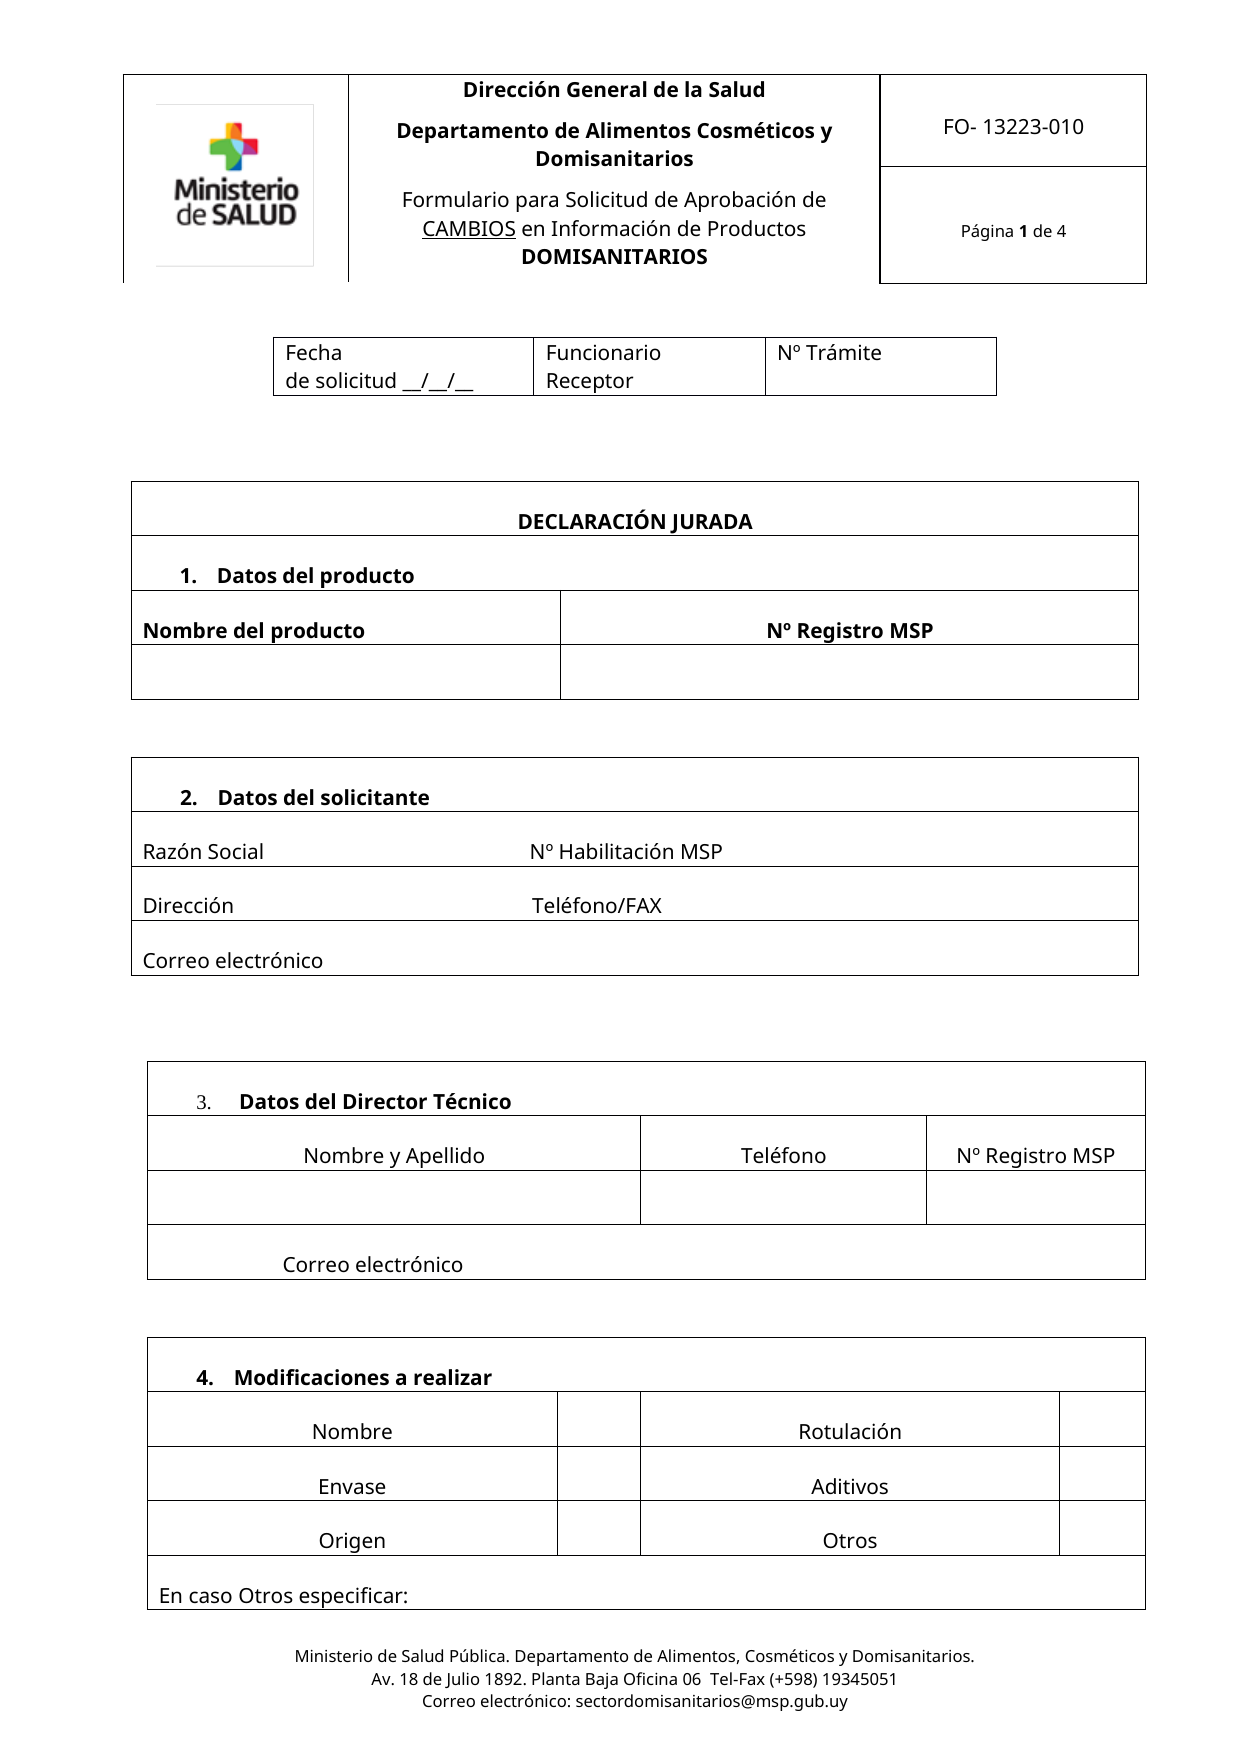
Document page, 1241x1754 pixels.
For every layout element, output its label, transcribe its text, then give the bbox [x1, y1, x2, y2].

table_cell [558, 1447, 640, 1500]
table_header DECLARACIÓN JURADA [132, 482, 1138, 535]
table_cell En caso Otros especificar: [148, 1556, 1145, 1609]
table_cell Dirección Teléfono/FAX [132, 867, 1138, 920]
table_cell Nombre y Apellido [148, 1116, 640, 1170]
table_cell Nombre [148, 1392, 557, 1446]
table_cell Correo electrónico [132, 921, 1138, 974]
table_cell [927, 1171, 1145, 1224]
table_cell Nº Registro MSP [927, 1116, 1145, 1170]
table_cell [1060, 1501, 1145, 1555]
table_cell Origen [148, 1501, 557, 1555]
table_header Modificaciones a realizar [148, 1338, 1145, 1391]
table_header Datos del solicitante [132, 758, 1138, 811]
picture [156, 103, 317, 268]
table_cell Nº Registro MSP [561, 591, 1138, 644]
table_cell Teléfono [641, 1116, 926, 1170]
table_header Nº Trámite [766, 338, 996, 394]
table_cell [561, 645, 1138, 699]
table_cell Rotulación [641, 1392, 1059, 1446]
table_cell [132, 645, 560, 699]
table_cell [1060, 1447, 1145, 1500]
table_cell [641, 1171, 926, 1224]
table_cell [1060, 1392, 1145, 1446]
table_header Fecha de solicitud __/__/__ [274, 338, 533, 394]
table_cell Envase [148, 1447, 557, 1500]
table_cell Correo electrónico [148, 1225, 1145, 1279]
table_cell Razón Social Nº Habilitación MSP [132, 812, 1138, 866]
table_cell Datos del producto [132, 536, 1138, 590]
table_cell Otros [641, 1501, 1059, 1555]
table_cell Aditivos [641, 1447, 1059, 1500]
table_cell [558, 1501, 640, 1555]
table_header Funcionario Receptor [534, 338, 765, 394]
table_cell [148, 1171, 640, 1224]
table_header Datos del Director Técnico [148, 1062, 1145, 1115]
table_cell Nombre del producto [132, 591, 560, 644]
table_cell [558, 1392, 640, 1446]
